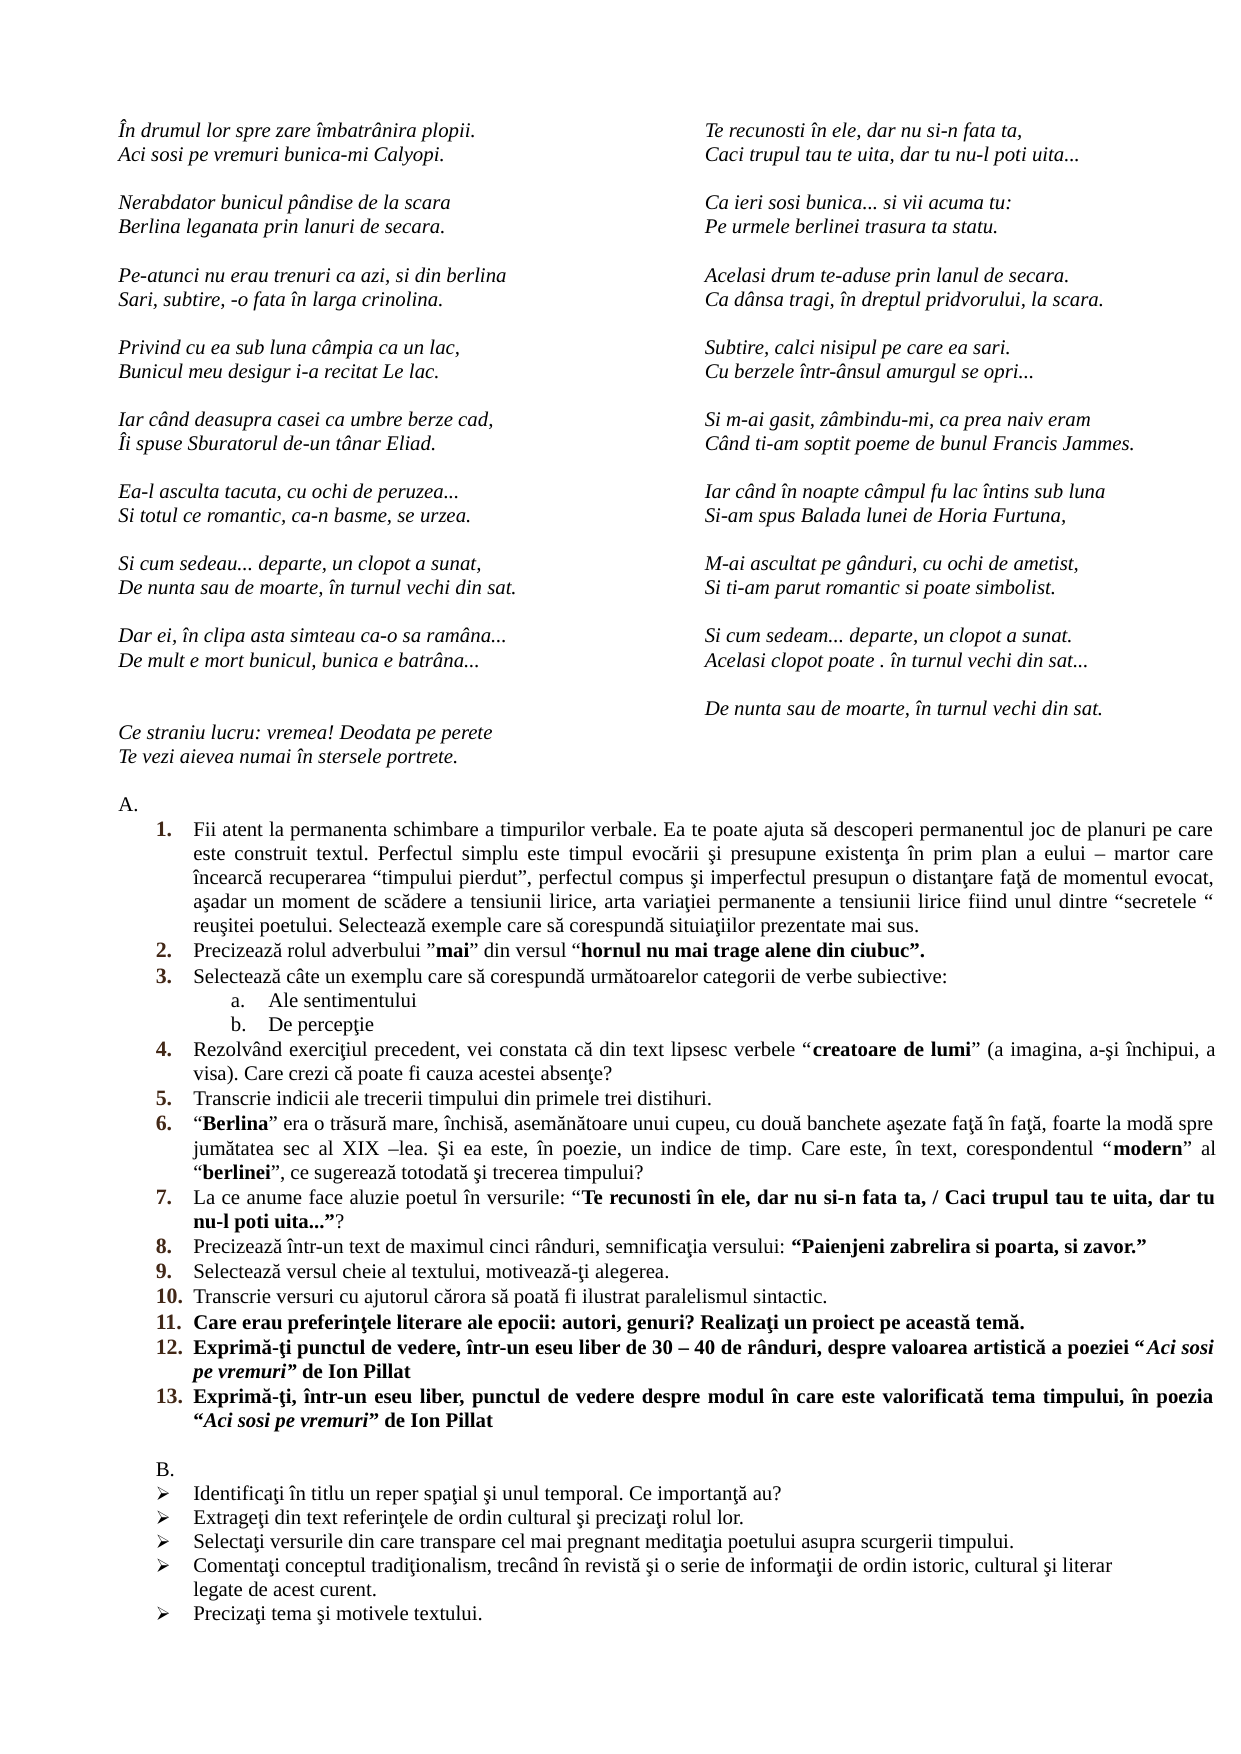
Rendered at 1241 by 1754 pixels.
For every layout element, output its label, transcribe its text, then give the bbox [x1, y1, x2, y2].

list Precizaţi tema şi motivele textului. [156, 1601, 1122, 1625]
list Identificaţi în titlu un reper spaţial şi unul temporal. Ce importanţă au? [156, 1481, 1122, 1504]
text Acelasi drum te-aduse prin lanul de secara. Ca dânsa tragi, în dreptul pridvorului, la scara. [704, 262, 1216, 335]
text Si cum sedeam... departe, un clopot a sunat. [704, 623, 1216, 647]
list Transcrie versuri cu ajutorul cărora să poată fi ilustrat paralelismul sintactic. [156, 1283, 1216, 1309]
text Subtire, calci nisipul pe care ea sari. Cu berzele într-ânsul amurgul se opri... [704, 335, 1216, 407]
text În drumul lor spre zare îmbatrânira plopii. Aci sosi pe vremuri bunica-mi Calyopi. [118, 118, 629, 190]
text Iar când deasupra casei ca umbre berze cad, Îi spuse Sburatorul de-un tânar Eliad. [118, 407, 629, 479]
list Precizează rolul adverbului ”mai” din versul “hornul nu mai trage alene din ciubuc”. [156, 937, 1216, 963]
list Exprimă-ţi, într-un eseu liber, punctul de vedere despre modul în care este valorificată tema timpului, în poezia “Aci sosi pe vremuri” de Ion Pillat [156, 1383, 1216, 1432]
text Dar ei, în clipa asta simteau ca-o sa ramâna... De mult e mort bunicul, bunica e batrâna... [118, 623, 629, 696]
list La ce anume face aluzie poetul în versurile: “Te recunosti în ele, dar nu si-n fata ta, / Caci trupul tau te uita, dar tu nu-l poti uita...”? [156, 1184, 1216, 1233]
text Ce straniu lucru: vremea! Deodata pe perete Te vezi aievea numai în stersele portrete. [118, 720, 629, 792]
text Te recunosti în ele, dar nu si-n fata ta, Caci trupul tau te uita, dar tu nu-l poti uita... [704, 118, 1216, 190]
text De nunta sau de moarte, în turnul vechi din sat. [704, 696, 1216, 720]
text Nerabdator bunicul pândise de la scara Berlina leganata prin lanuri de secara. [118, 190, 629, 262]
text Iar când în noapte câmpul fu lac întins sub luna Si-am spus Balada lunei de Horia Furtuna, [704, 479, 1216, 551]
list “Berlina” era o trăsură mare, închisă, asemănătoare unui cupeu, cu două banchete aşezate faţă în faţă, foarte la modă spre jumătatea sec al XIX –lea. Şi ea este, în poezie, un indice de timp. Care este, în text, corespondentul “modern” al “berlinei”, ce sugerează totodată şi trecerea timpului? [156, 1110, 1216, 1184]
list Precizează într-un text de maximul cinci rânduri, semnificaţia versului: “Paienjeni zabrelira si poarta, si zavor.” [156, 1233, 1216, 1258]
text B. [156, 1456, 1122, 1481]
list Ale sentimentului [231, 988, 1216, 1012]
list De percepţie [231, 1012, 1216, 1036]
text Acelasi clopot poate . în turnul vechi din sat... [704, 647, 1216, 696]
list Selectează versul cheie al textului, motivează-ţi alegerea. [156, 1258, 1216, 1283]
text Si cum sedeau... departe, un clopot a sunat, De nunta sau de moarte, în turnul vechi din sat. [118, 551, 629, 623]
text Pe-atunci nu erau trenuri ca azi, si din berlina Sari, subtire, -o fata în larga crinolina. [118, 262, 629, 335]
list Transcrie indicii ale trecerii timpului din primele trei distihuri. [156, 1085, 1216, 1110]
list Comentaţi conceptul tradiţionalism, trecând în revistă şi o serie de informaţii de ordin istoric, cultural şi literar legate de acest curent. [156, 1553, 1122, 1601]
list Extrageţi din text referinţele de ordin cultural şi precizaţi rolul lor. [156, 1504, 1122, 1529]
list Rezolvând exerciţiul precedent, vei constata că din text lipsesc verbele “creatoare de lumi” (a imagina, a-şi închipui, a visa). Care crezi că poate fi cauza acestei absenţe? [156, 1036, 1216, 1085]
text M-ai ascultat pe gânduri, cu ochi de ametist, Si ti-am parut romantic si poate simbolist. [704, 551, 1216, 623]
list Care erau preferinţele literare ale epocii: autori, genuri? Realizaţi un proiect pe această temă. [156, 1309, 1216, 1334]
text Ca ieri sosi bunica... si vii acuma tu: Pe urmele berlinei trasura ta statu. [704, 190, 1216, 262]
text Ea-l asculta tacuta, cu ochi de peruzea... Si totul ce romantic, ca-n basme, se urzea. [118, 479, 629, 551]
list Fii atent la permanenta schimbare a timpurilor verbale. Ea te poate ajuta să descoperi permanentul joc de planuri pe care este construit textul. Perfectul simplu este timpul evocării şi presupune existenţa în prim plan a eului – martor care încearcă recuperarea “timpului pierdut”, perfectul compus şi imperfectul presupun o distanţare faţă de momentul evocat, aşadar un moment de scădere a tensiunii lirice, arta variaţiei permanente a tensiunii lirice fiind unul dintre “secretele “ reuşitei poetului. Selectează exemple care să corespundă situiaţiilor prezentate mai sus. [156, 816, 1216, 937]
list Selectaţi versurile din care transpare cel mai pregnant meditaţia poetului asupra scurgerii timpului. [156, 1529, 1122, 1553]
text Privind cu ea sub luna câmpia ca un lac, Bunicul meu desigur i-a recitat Le lac. [118, 335, 629, 407]
text A. [118, 792, 629, 816]
list Exprimă-ţi punctul de vedere, într-un eseu liber de 30 – 40 de rânduri, despre valoarea artistică a poeziei “Aci sosi pe vremuri” de Ion Pillat [156, 1334, 1216, 1383]
text Si m-ai gasit, zâmbindu-mi, ca prea naiv eram Când ti-am soptit poeme de bunul Francis Jammes. [704, 407, 1216, 479]
list Selectează câte un exemplu care să corespundă următoarelor categorii de verbe subiective: [156, 963, 1216, 988]
